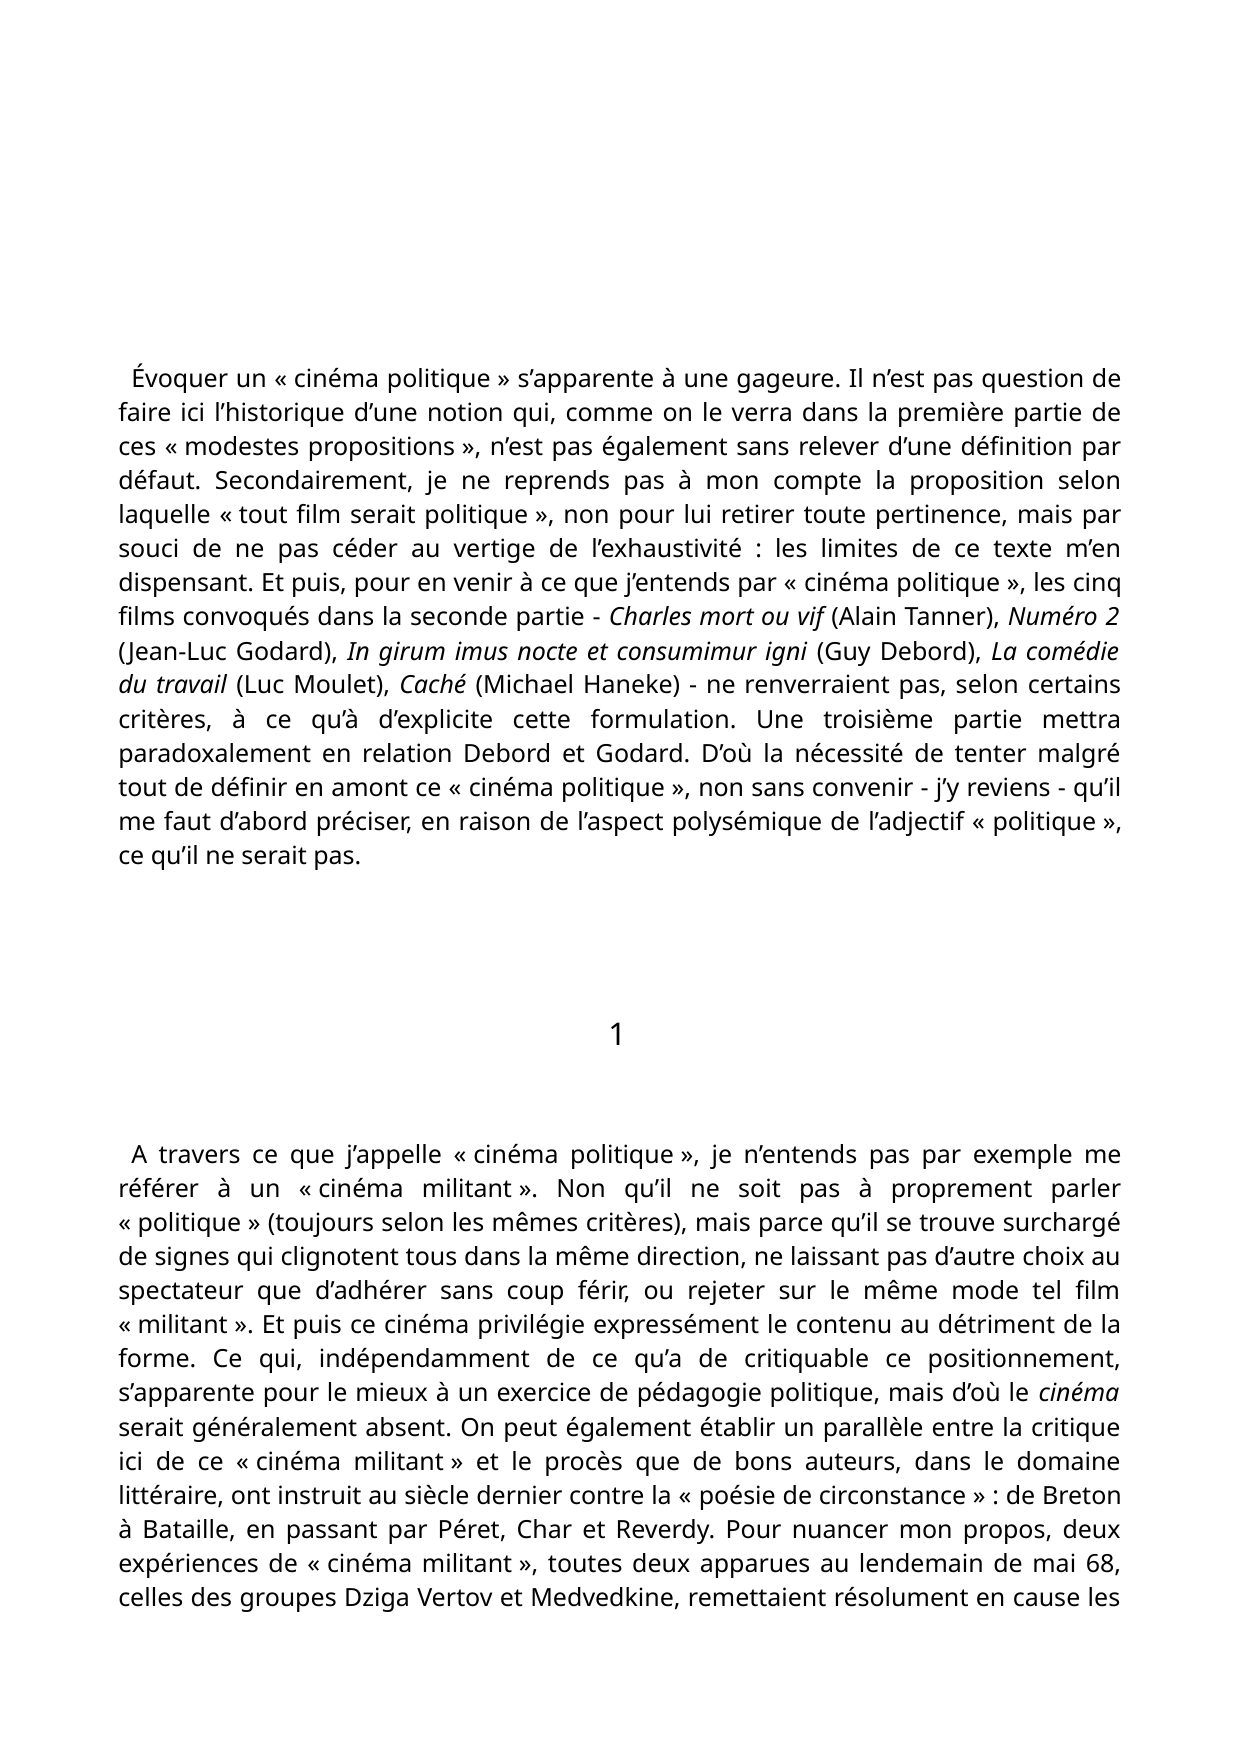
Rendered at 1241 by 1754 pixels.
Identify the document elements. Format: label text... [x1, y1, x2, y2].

text Évoquer un « cinéma politique » s’apparente à une gageure. Il n’est pas question de faire ici l’historique d’une notion qui, comme on le verra dans la première partie de ces « modestes propositions », n’est pas également sans relever d’une définition par défaut. Secondairement, je ne reprends pas à mon compte la proposition selon laquelle « tout film serait politique », non pour lui retirer toute pertinence, mais par souci de ne pas céder au vertige de l’exhaustivité : les limites de ce texte m’en dispensant. Et puis, pour en venir à ce que j’entends par « cinéma politique », les cinq films convoqués dans la seconde partie - Charles mort ou vif (Alain Tanner), Numéro 2 (Jean-Luc Godard), In girum imus nocte et consumimur igni (Guy Debord), La comédie du travail (Luc Moulet), Caché (Michael Haneke) - ne renverraient pas, selon certains critères, à ce qu’à d’explicite cette formulation. Une troisième partie mettra paradoxalement en relation Debord et Godard. D’où la nécessité de tenter malgré tout de définir en amont ce « cinéma politique », non sans convenir - j’y reviens - qu’il me faut d’abord préciser, en raison de l’aspect polysémique de l’adjectif « politique », ce qu’il ne serait pas. [118, 361, 1122, 872]
text 1 [118, 1012, 1122, 1054]
text A travers ce que j’appelle « cinéma politique », je n’entends pas par exemple me référer à un « cinéma militant ». Non qu’il ne soit pas à proprement parler « politique » (toujours selon les mêmes critères), mais parce qu’il se trouve surchargé de signes qui clignotent tous dans la même direction, ne laissant pas d’autre choix au spectateur que d’adhérer sans coup férir, ou rejeter sur le même mode tel film « militant ». Et puis ce cinéma privilégie expressément le contenu au détriment de la forme. Ce qui, indépendamment de ce qu’a de critiquable ce positionnement, s’apparente pour le mieux à un exercice de pédagogie politique, mais d’où le cinéma serait généralement absent. On peut également établir un parallèle entre la critique ici de ce « cinéma militant » et le procès que de bons auteurs, dans le domaine littéraire, ont instruit au siècle dernier contre la « poésie de circonstance » : de Breton à Bataille, en passant par Péret, Char et Reverdy. Pour nuancer mon propos, deux expériences de « cinéma militant », toutes deux apparues au lendemain de mai 68, celles des groupes Dziga Vertov et Medvedkine, remettaient résolument en cause les [118, 1137, 1122, 1613]
